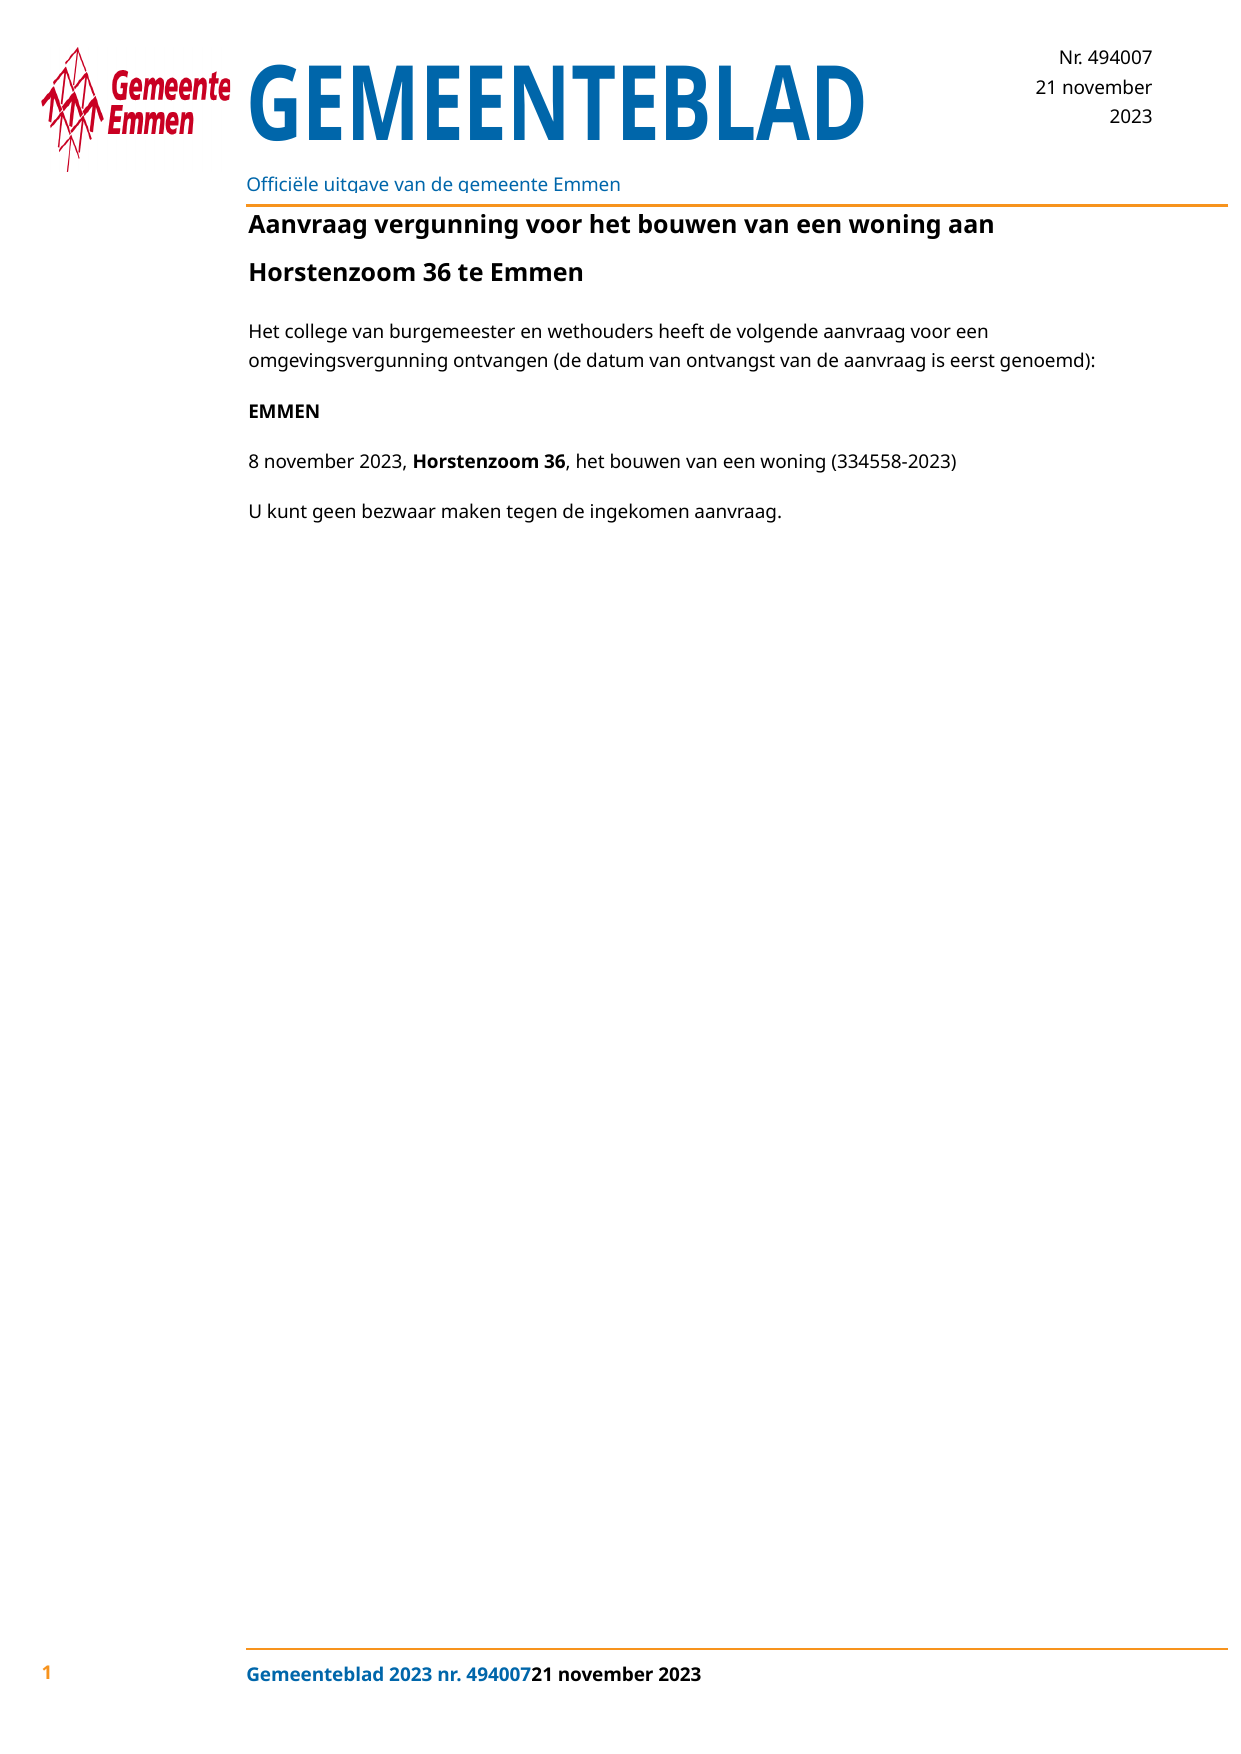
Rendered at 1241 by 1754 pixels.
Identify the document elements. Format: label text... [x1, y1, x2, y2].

text Het college van burgemeester en wethouders heeft de volgende aanvraag voor een omgevingsvergunning ontvangen (de datum van ontvangst van de aanvraag is eerst genoemd): [248, 318, 1152, 373]
text EMMEN [248, 398, 1152, 424]
text Aanvraag vergunning voor het bouwen van een woning aan Horstenzoom 36 te Emmen [248, 207, 1152, 288]
picture [41, 47, 231, 172]
text 8 november 2023, Horstenzoom 36, het bouwen van een woning (334558-2023) [248, 448, 1152, 474]
text U kunt geen bezwaar maken tegen de ingekomen aanvraag. [248, 499, 1152, 524]
